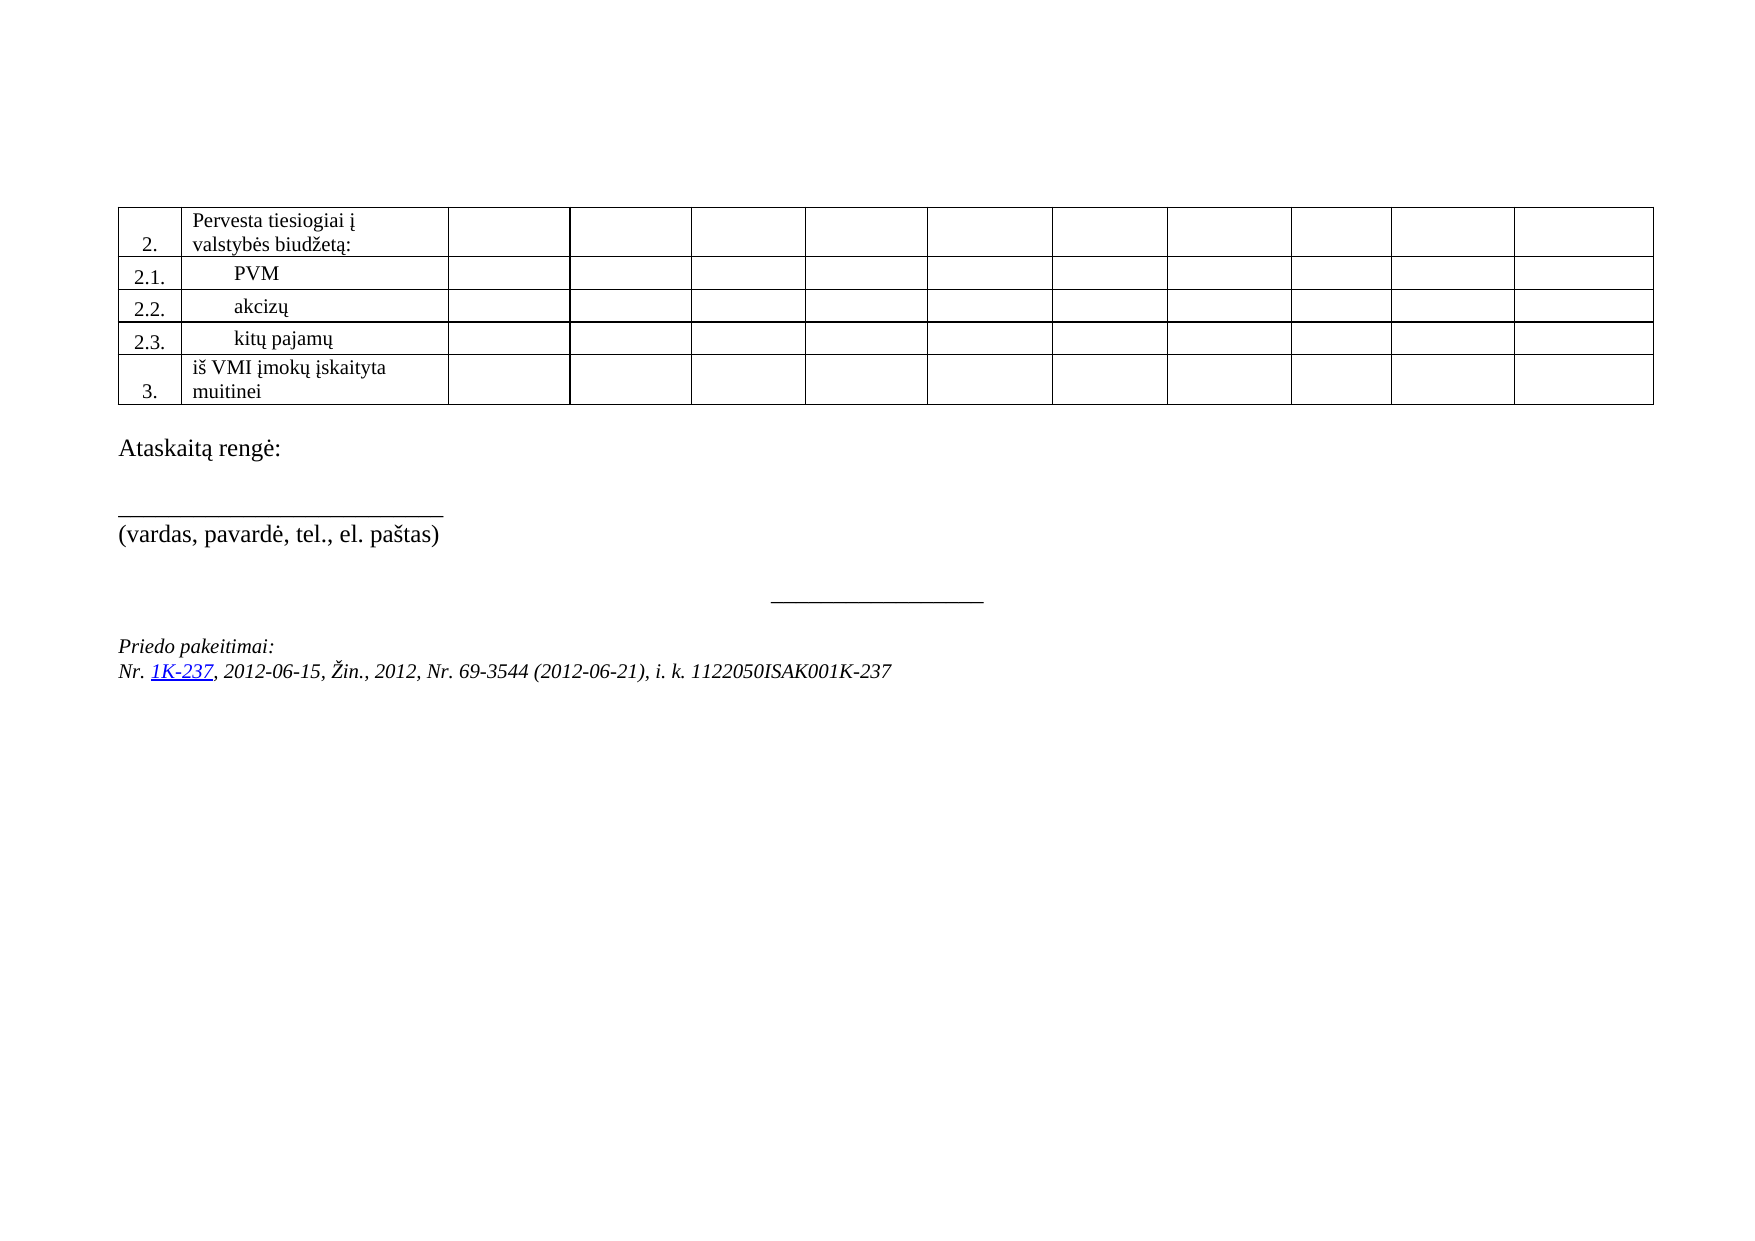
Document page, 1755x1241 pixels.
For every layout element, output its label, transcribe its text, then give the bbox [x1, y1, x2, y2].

table_cell [1053, 257, 1167, 289]
table_cell [1168, 323, 1291, 354]
table_cell [692, 355, 805, 403]
table_cell [692, 290, 805, 321]
table_cell [1515, 257, 1653, 289]
table_cell [692, 257, 805, 289]
table_cell [1392, 290, 1514, 321]
table_cell [928, 323, 1052, 354]
table_cell [806, 257, 927, 289]
table_cell [1392, 323, 1514, 354]
table_cell [928, 257, 1052, 289]
table_cell [571, 290, 691, 321]
table_cell [1168, 355, 1291, 403]
table_cell 2.3. [119, 323, 181, 354]
table_cell akcizų [182, 290, 448, 321]
table_cell [806, 355, 927, 403]
table_cell [928, 290, 1052, 321]
table_cell [449, 257, 569, 289]
table_cell [692, 208, 805, 256]
table_cell [1392, 257, 1514, 289]
text __________________________ [118, 491, 1636, 519]
table_cell [806, 290, 927, 321]
table_cell [449, 290, 569, 321]
table_cell 2.2. [119, 290, 181, 321]
table_cell 2. [119, 208, 181, 256]
table_cell [1053, 323, 1167, 354]
table_cell PVM [182, 257, 448, 289]
table_cell [928, 208, 1052, 256]
table_cell [1168, 208, 1291, 256]
text (vardas, pavardė, tel., el. paštas) [118, 519, 1636, 548]
table_cell Pervesta tiesiogiai į valstybės biudžetą: [182, 208, 448, 256]
table_cell [571, 355, 691, 403]
table_cell [806, 208, 927, 256]
table_cell [1168, 257, 1291, 289]
table_cell [1292, 257, 1391, 289]
table_cell [1292, 208, 1391, 256]
table_cell [1515, 290, 1653, 321]
table_cell [1392, 355, 1514, 403]
table_cell [1292, 355, 1391, 403]
table_cell [449, 208, 569, 256]
table_cell [571, 208, 691, 256]
table_cell [692, 323, 805, 354]
table_cell [1168, 290, 1291, 321]
text Nr. 1K-237, 2012-06-15, Žin., 2012, Nr. 69-3544 (2012-06-21), i. k. 1122050ISAK001K-237 [118, 658, 1636, 683]
table_cell [806, 323, 927, 354]
table_cell [928, 355, 1052, 403]
text Priedo pakeitimai: [118, 634, 1636, 658]
table_cell iš VMI įmokų įskaityta muitinei [182, 355, 448, 403]
table_cell [1515, 355, 1653, 403]
table_cell [449, 323, 569, 354]
table_cell [1392, 208, 1514, 256]
text _________________ [118, 577, 1636, 606]
table_cell 3. [119, 355, 181, 403]
table_cell [1515, 323, 1653, 354]
table_cell [571, 323, 691, 354]
table_cell [1292, 323, 1391, 354]
table_cell [1515, 208, 1653, 256]
table_cell [1053, 355, 1167, 403]
text Ataskaitą rengė: [118, 433, 1636, 462]
table_cell [449, 355, 569, 403]
table_cell [1053, 208, 1167, 256]
table_cell [571, 257, 691, 289]
table_cell kitų pajamų [182, 323, 448, 354]
table_cell [1292, 290, 1391, 321]
table_cell 2.1. [119, 257, 181, 289]
table_cell [1053, 290, 1167, 321]
